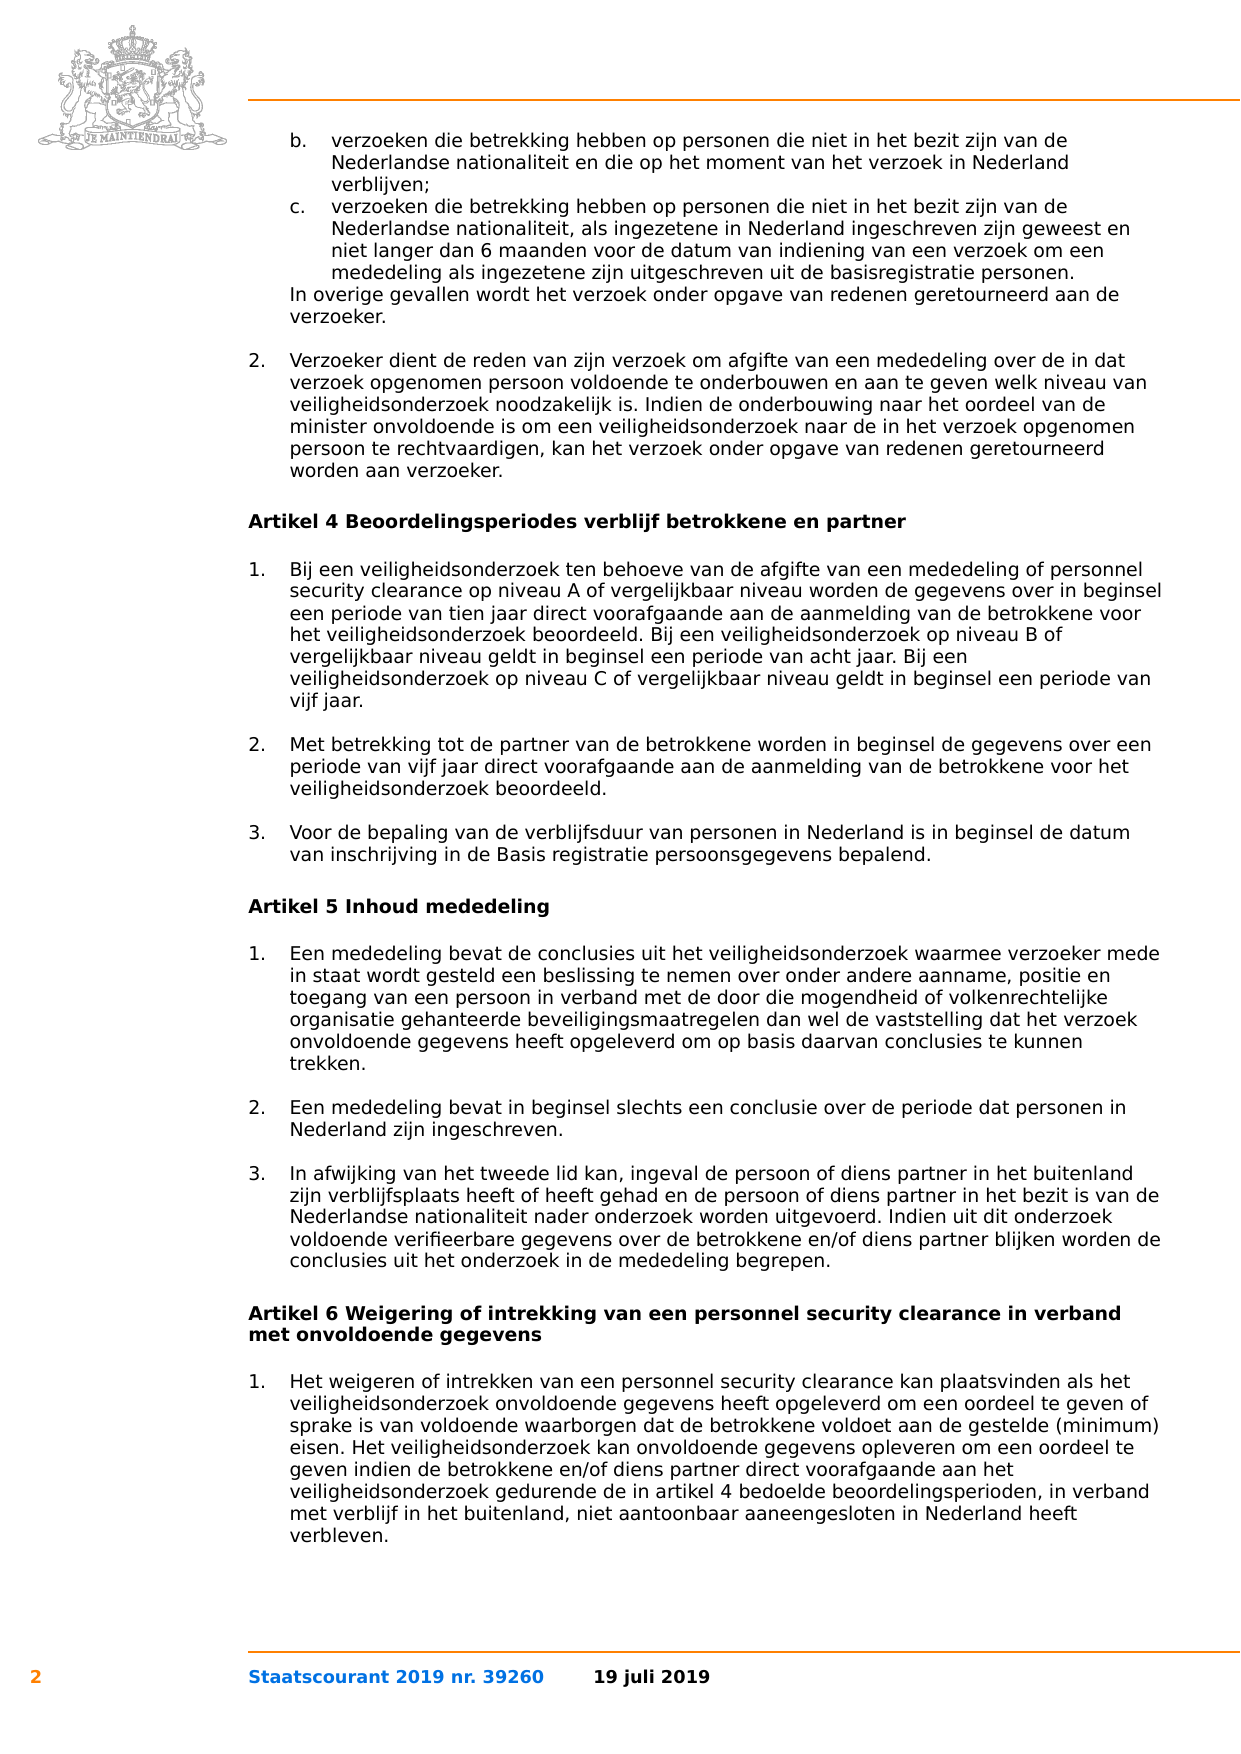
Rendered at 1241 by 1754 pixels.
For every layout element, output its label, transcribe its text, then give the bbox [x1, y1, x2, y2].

text In overige gevallen wordt het verzoek onder opgave van redenen geretourneerd aan de verzoeker. [289, 284, 1163, 328]
text 2. Verzoeker dient de reden van zijn verzoek om afgifte van een mededeling over de in dat verzoek opgenomen persoon voldoende te onderbouwen en aan te geven welk niveau van veiligheidsonderzoek noodzakelijk is. Indien de onderbouwing naar het oordeel van de minister onvoldoende is om een veiligheidsonderzoek naar de in het verzoek opgenomen persoon te rechtvaardigen, kan het verzoek onder opgave van redenen geretourneerd worden aan verzoeker. [248, 349, 1163, 481]
text 2. Een mededeling bevat in beginsel slechts een conclusie over de periode dat personen in Nederland zijn ingeschreven. [248, 1097, 1163, 1141]
text 1. Een mededeling bevat de conclusies uit het veiligheidsonderzoek waarmee verzoeker mede in staat wordt gesteld een beslissing te nemen over onder andere aanname, positie en toegang van een persoon in verband met de door die mogendheid of volkenrechtelijke organisatie gehanteerde beveiligingsmaatregelen dan wel de vaststelling dat het verzoek onvoldoende gegevens heeft opgeleverd om op basis daarvan conclusies te kunnen trekken. [248, 943, 1163, 1075]
subtitle Artikel 6 Weigering of intrekking van een personnel security clearance in verband met onvoldoende gegevens [248, 1302, 1163, 1346]
text c. verzoeken die betrekking hebben op personen die niet in het bezit zijn van de Nederlandse nationaliteit, als ingezetene in Nederland ingeschreven zijn geweest en niet langer dan 6 maanden voor de datum van indiening van een verzoek om een mededeling als ingezetene zijn uitgeschreven uit de basisregistratie personen. [289, 196, 1163, 284]
text b. verzoeken die betrekking hebben op personen die niet in het bezit zijn van de Nederlandse nationaliteit en die op het moment van het verzoek in Nederland verblijven; [289, 130, 1163, 196]
picture [38, 25, 227, 150]
text 3. Voor de bepaling van de verblijfsduur van personen in Nederland is in beginsel de datum van inschrijving in de Basis registratie persoonsgegevens bepalend. [248, 822, 1163, 866]
text 2. Met betrekking tot de partner van de betrokkene worden in beginsel de gegevens over een periode van vijf jaar direct voorafgaande aan de aanmelding van de betrokkene voor het veiligheidsonderzoek beoordeeld. [248, 734, 1163, 800]
subtitle Artikel 5 Inhoud mededeling [248, 896, 1163, 918]
text 1. Bij een veiligheidsonderzoek ten behoeve van de afgifte van een mededeling of personnel security clearance op niveau A of vergelijkbaar niveau worden de gegevens over in beginsel een periode van tien jaar direct voorafgaande aan de aanmelding van de betrokkene voor het veiligheidsonderzoek beoordeeld. Bij een veiligheidsonderzoek op niveau B of vergelijkbaar niveau geldt in beginsel een periode van acht jaar. Bij een veiligheidsonderzoek op niveau C of vergelijkbaar niveau geldt in beginsel een periode van vijf jaar. [248, 558, 1163, 712]
text 3. In afwijking van het tweede lid kan, ingeval de persoon of diens partner in het buitenland zijn verblijfsplaats heeft of heeft gehad en de persoon of diens partner in het bezit is van de Nederlandse nationaliteit nader onderzoek worden uitgevoerd. Indien uit dit onderzoek voldoende verifieerbare gegevens over de betrokkene en/of diens partner blijken worden de conclusies uit het onderzoek in de mededeling begrepen. [248, 1162, 1163, 1272]
text 1. Het weigeren of intrekken van een personnel security clearance kan plaatsvinden als het veiligheidsonderzoek onvoldoende gegevens heeft opgeleverd om een oordeel te geven of sprake is van voldoende waarborgen dat de betrokkene voldoet aan de gestelde (minimum) eisen. Het veiligheidsonderzoek kan onvoldoende gegevens opleveren om een oordeel te geven indien de betrokkene en/of diens partner direct voorafgaande aan het veiligheidsonderzoek gedurende de in artikel 4 bedoelde beoordelingsperioden, in verband met verblijf in het buitenland, niet aantoonbaar aaneengesloten in Nederland heeft verbleven. [248, 1371, 1163, 1547]
subtitle Artikel 4 Beoordelingsperiodes verblijf betrokkene en partner [248, 511, 1163, 533]
